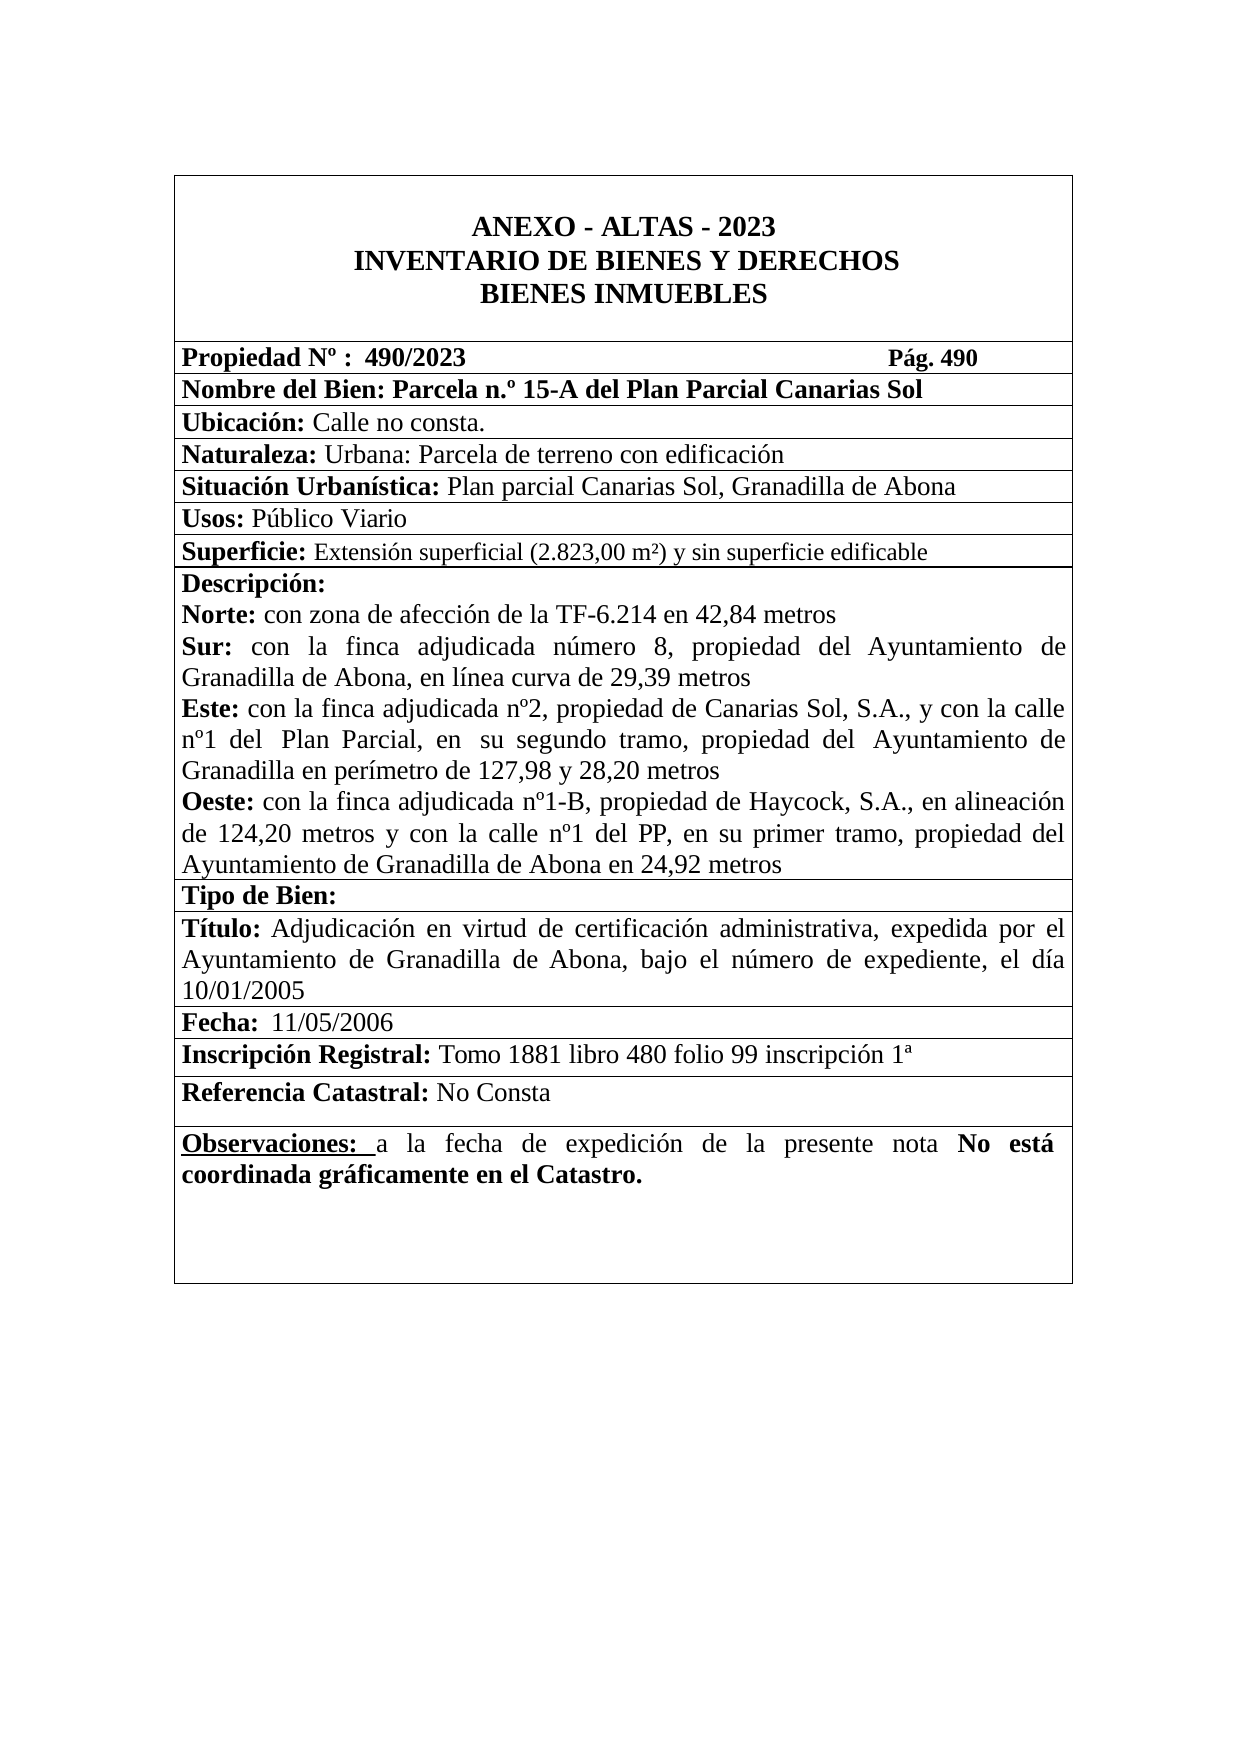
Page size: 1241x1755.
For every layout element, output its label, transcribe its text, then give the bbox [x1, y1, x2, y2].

table_cell Observaciones: a la fecha de expedición de la presente nota No está coordinada gráficamente en el Catastro. [175, 1127, 1072, 1283]
table_cell Naturaleza: Urbana: Parcela de terreno con edificación [175, 439, 1072, 469]
table_cell Nombre del Bien: Parcela n.º 15-A del Plan Parcial Canarias Sol [175, 374, 1072, 405]
table_cell Propiedad Nº : 490/2023 Pág. 490 [175, 342, 1072, 373]
table_header ANEXO - ALTAS - 2023 INVENTARIO DE BIENES Y DERECHOS BIENES INMUEBLES [175, 176, 1072, 341]
table_cell Referencia Catastral: No Consta [175, 1077, 1072, 1126]
table_cell Descripción: Norte: con zona de afección de la TF-6.214 en 42,84 metros Sur: con la finca adjudicada número 8, propiedad del Ayuntamiento de Granadilla de Abona, en línea curva de 29,39 metros Este: con la finca adjudicada nº2, propiedad de Canarias Sol, S.A., y con la calle nº1 del Plan Parcial, en su segundo tramo, propiedad del Ayuntamiento de Granadilla en perímetro de 127,98 y 28,20 metros Oeste: con la finca adjudicada nº1-B, propiedad de Haycock, S.A., en alineación de 124,20 metros y con la calle nº1 del PP, en su primer tramo, propiedad del Ayuntamiento de Granadilla de Abona en 24,92 metros [175, 568, 1072, 879]
table_cell Inscripción Registral: Tomo 1881 libro 480 folio 99 inscripción 1ª [175, 1039, 1072, 1076]
table_cell Situación Urbanística: Plan parcial Canarias Sol, Granadilla de Abona [175, 471, 1072, 502]
table_cell Título: Adjudicación en virtud de certificación administrativa, expedida por el Ayuntamiento de Granadilla de Abona, bajo el número de expediente, el día 10/01/2005 [175, 912, 1072, 1006]
table_cell Ubicación: Calle no consta. [175, 406, 1072, 438]
table_cell Tipo de Bien: [175, 880, 1072, 911]
table_cell Superficie: Extensión superficial (2.823,00 m²) y sin superficie edificable [175, 535, 1072, 566]
table_cell Usos: Público Viario [175, 503, 1072, 534]
table_cell Fecha: 11/05/2006 [175, 1007, 1072, 1038]
